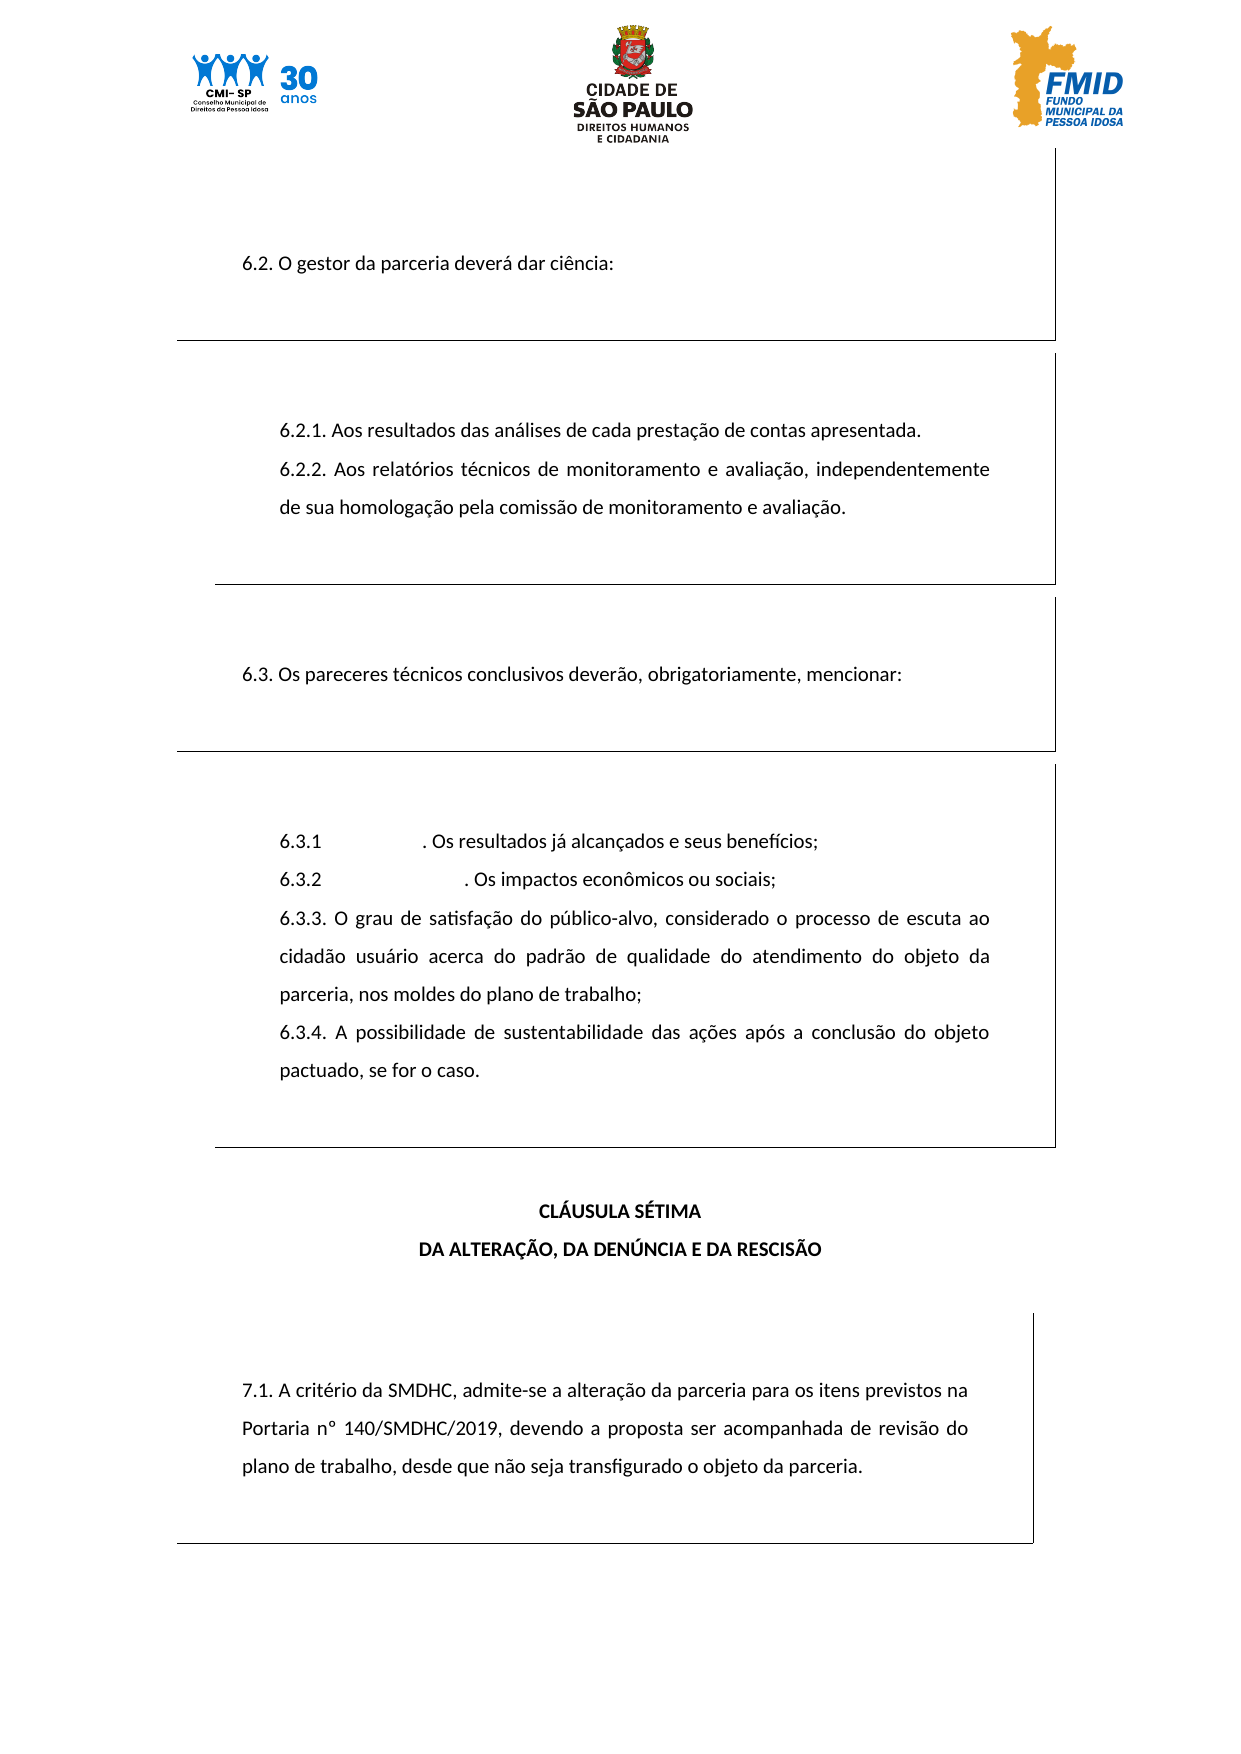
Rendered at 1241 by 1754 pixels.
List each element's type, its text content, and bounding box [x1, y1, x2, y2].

text 6.3.2 . Os impactos econômicos ou sociais; [215, 802, 1056, 840]
text 6.2.2. Aos relatórios técnicos de monitoramento e avaliação, independentemente de sua homologação pela comissão de monitoramento e avaliação. [215, 391, 1056, 584]
text 7.1. A critério da SMDHC, admite-se a alteração da parceria para os itens previstos na Portaria nº 140/SMDHC/2019, devendo a proposta ser acompanhada de revisão do plano de trabalho, desde que não seja transfigurado o objeto da parceria. [177, 1312, 1033, 1543]
text 6.2. O gestor da parceria deverá dar ciência: [177, 186, 1056, 340]
text 6.3. Os pareceres técnicos conclusivos deverão, obrigatoriamente, mencionar: [177, 597, 1055, 751]
text 6.3.4 . A possibilidade de sustentabilidade das ações após a conclusão do objeto pactuado, se for o caso. [215, 954, 1056, 1147]
text CLÁUSULA SÉTIMA [177, 1198, 1063, 1223]
text 6.2.1. Aos resultados das análises de cada prestação de contas apresentada. [215, 353, 1055, 391]
text 6.3.3 . O grau de satisfação do público-alvo, considerado o processo de escuta ao cidadão usuário acerca do padrão de qualidade do atendimento do objeto da parceria, nos moldes do plano de trabalho; [215, 840, 1056, 954]
text 6.3.1 . Os resultados já alcançados e seus benefícios; [215, 764, 1055, 802]
text DA ALTERAÇÃO, DA DENÚNCIA E DA RESCISÃO [177, 1236, 1063, 1262]
